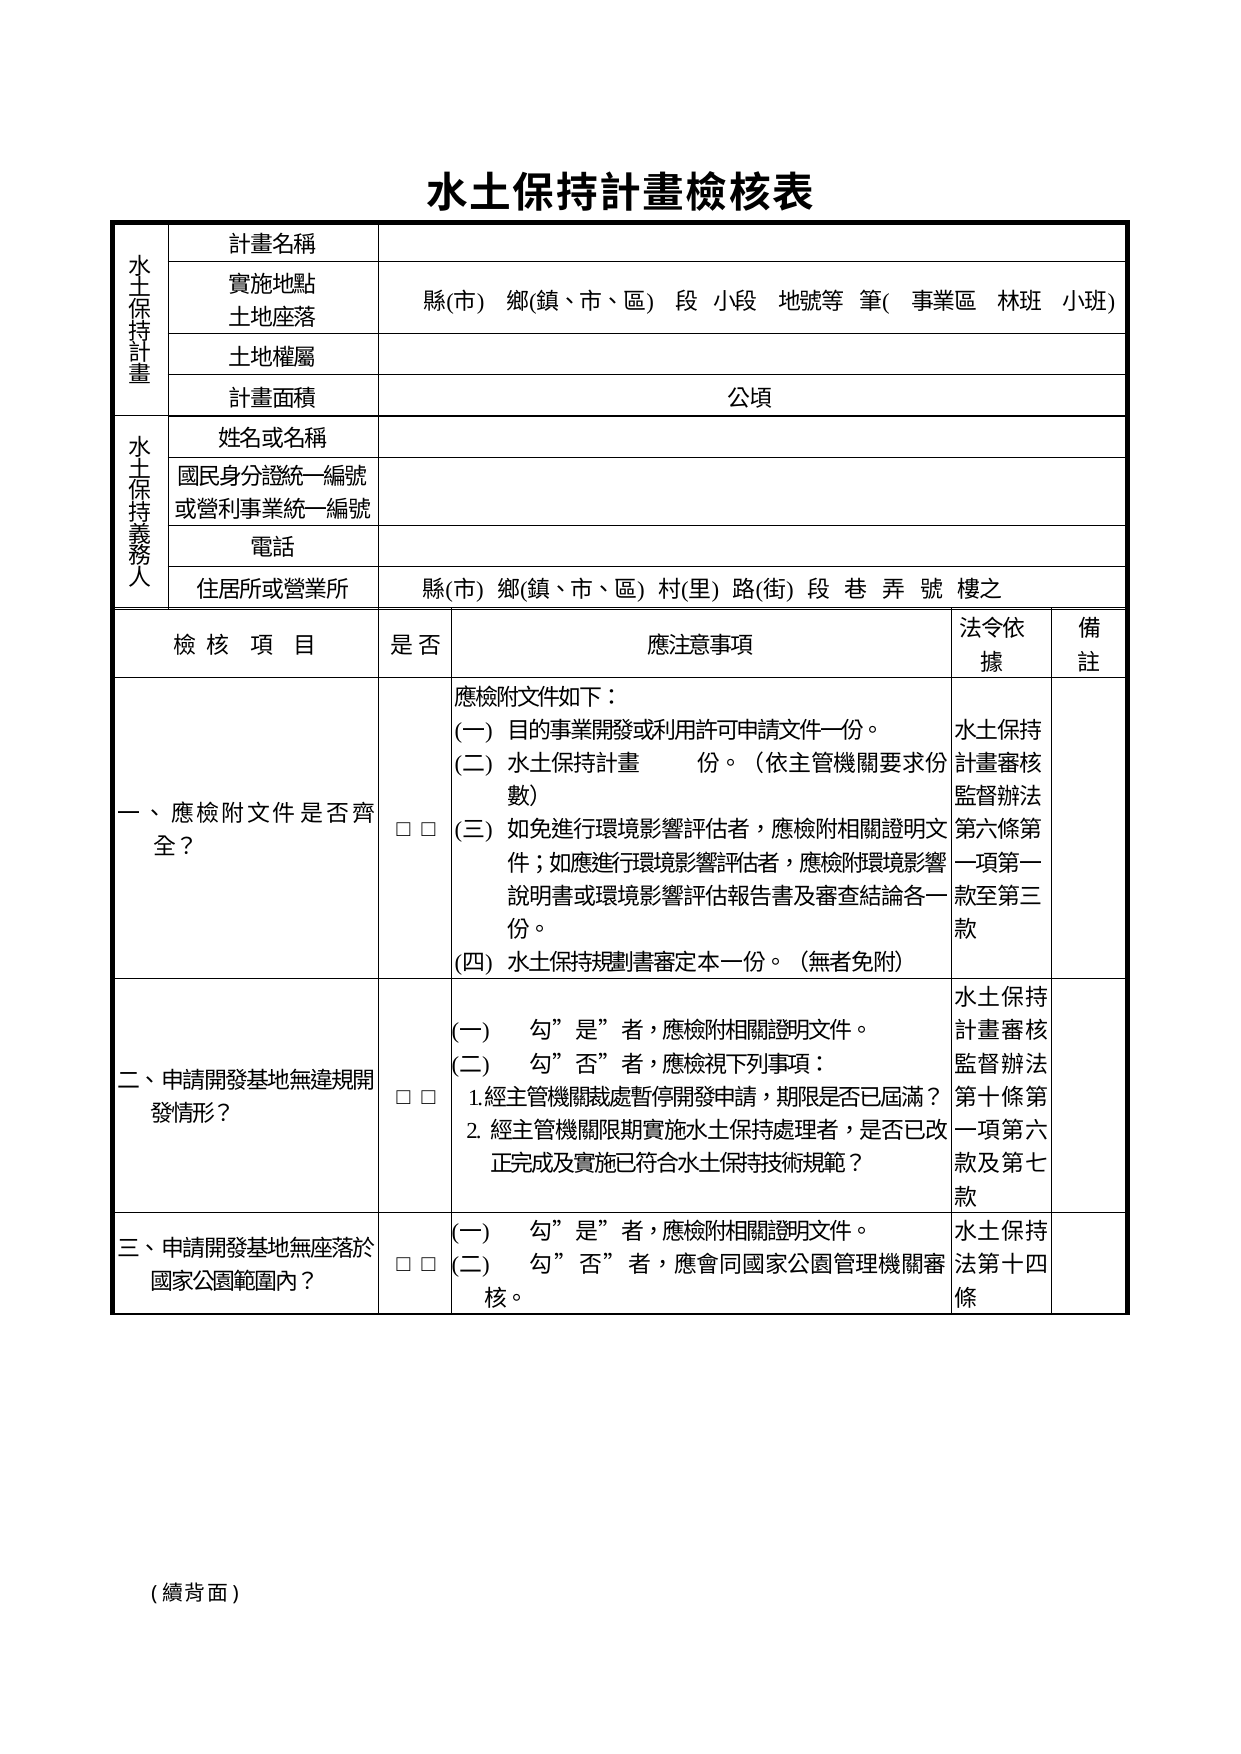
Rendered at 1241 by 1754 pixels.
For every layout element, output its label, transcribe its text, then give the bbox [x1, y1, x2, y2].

table_cell 姓名或名稱 [169, 417, 378, 456]
table_cell 一、應檢附文件是否齊全？ [115, 678, 378, 977]
table_cell 應檢附文件如下： 目的事業開發或利用許可申請文件一份。 水土保持計畫 份。（依主管機關要求份數） 如免進行環境影響評估者，應檢附相關證明文件；如應進行環境影響評估者，應檢附環境影響說明書或環境影響評估報告書及審查結論各一份。 水土保持規劃書審定本一份。（無者免附） [452, 678, 951, 977]
table_cell 應注意事項 [452, 610, 951, 677]
table_cell □ □ [379, 678, 451, 977]
table_cell [379, 526, 1125, 566]
table_cell 法令依據 [952, 610, 1051, 677]
table_cell 縣(市) 鄉(鎮、市、區) 段 小段 地號等 筆( 事業區 林班 小班) [379, 262, 1125, 332]
table_cell 備註 [1052, 610, 1125, 677]
table_cell □ □ [379, 1213, 451, 1313]
table_cell [379, 334, 1125, 374]
table_cell □ □ [379, 979, 451, 1212]
table_cell [1052, 979, 1125, 1212]
table_cell [1052, 1213, 1125, 1313]
table_cell [379, 417, 1125, 456]
table_cell 是 否 [379, 610, 451, 677]
table_cell 電話 [169, 526, 378, 566]
table_cell 水土保持計畫審核監督辦法第十條第一項第六款及第七款 [952, 979, 1051, 1212]
table_header [379, 225, 1125, 261]
table_cell 二、申請開發基地無違規開發情形？ [115, 979, 378, 1212]
table_header 計畫名稱 [169, 225, 378, 261]
table_cell 公頃 [379, 375, 1125, 415]
table_cell 檢 核 項 目 [115, 610, 378, 677]
text 水土保持計畫檢核表 [148, 159, 1092, 220]
table_cell [379, 458, 1125, 524]
table_cell 水土保持義務人 [115, 416, 168, 607]
table_cell 土地權屬 [169, 334, 378, 374]
table_cell 縣(市) 鄉(鎮、市、區) 村(里) 路(街) 段 巷 弄 號 樓之 [379, 567, 1125, 607]
table_cell 勾”是”者，應檢附相關證明文件。 勾”否”者，應檢視下列事項： 經主管機關裁處暫停開發申請，期限是否已屆滿？ 經主管機關限期實施水土保持處理者，是否已改正完成及實施已符合水土保持技術規範？ [452, 979, 951, 1212]
table_cell 水土保持法第十四條 [952, 1213, 1051, 1313]
table_cell 實施地點 土地座落 [169, 262, 378, 332]
table_cell 計畫面積 [169, 375, 378, 415]
table_cell 勾”是”者，應檢附相關證明文件。 勾”否”者，應會同國家公園管理機關審核。 [452, 1213, 951, 1313]
table_cell 水土保持計畫審核監督辦法第六條第一項第一款至第三款 [952, 678, 1051, 977]
table_cell 國民身分證統一編號或營利事業統一編號 [169, 458, 378, 524]
table_header 水土保持計畫 [115, 225, 168, 415]
table_cell 三、申請開發基地無座落於國家公園範圍內？ [115, 1213, 378, 1313]
table_cell [1052, 678, 1125, 977]
table_cell 住居所或營業所 [169, 567, 378, 607]
